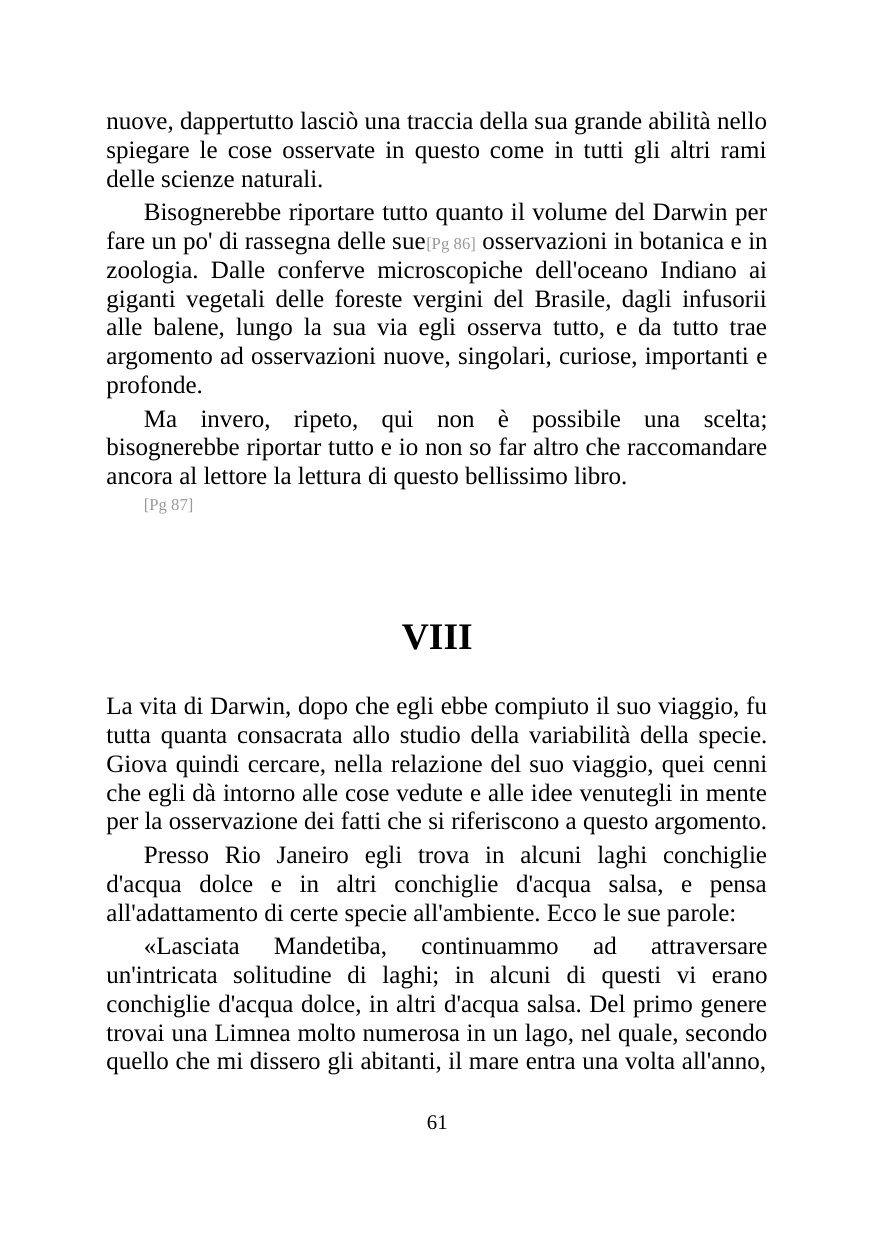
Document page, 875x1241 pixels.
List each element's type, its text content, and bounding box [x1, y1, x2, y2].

text Presso Rio Janeiro egli trova in alcuni laghi conchiglie d'acqua dolce e in altri conchiglie d'acqua salsa, e pensa all'adattamento di certe specie all'ambiente. Ecco le sue parole: [106, 840, 768, 926]
text [Pg 87] [106, 495, 144, 514]
text Ma invero, ripeto, qui non è possibile una scelta; bisognerebbe riportar tutto e io non so far altro che raccomandare ancora al lettore la lettura di questo bellissimo libro. [106, 404, 768, 490]
text [Pg 87] [193, 495, 768, 514]
text «Lasciata Mandetiba, continuammo ad attraversare un'intricata solitudine di laghi; in alcuni di questi vi erano conchiglie d'acqua dolce, in altri d'acqua salsa. Del primo genere trovai una Limnea molto numerosa in un lago, nel quale, secondo quello che mi dissero gli abitanti, il mare entra una volta all'anno, [106, 931, 768, 1075]
subtitle VIII [106, 614, 768, 657]
text nuove, dappertutto lasciò una traccia della sua grande abilità nello spiegare le cose osservate in questo come in tutti gli altri rami delle scienze naturali. [106, 106, 768, 192]
text Bisognerebbe riportare tutto quanto il volume del Darwin per fare un po' di rassegna delle sue[Pg 86] osservazioni in botanica e in zoologia. Dalle conferve microscopiche dell'oceano Indiano ai giganti vegetali delle foreste vergini del Brasile, dagli infusorii alle balene, lungo la sua via egli osserva tutto, e da tutto trae argomento ad osservazioni nuove, singolari, curiose, importanti e profonde. [106, 197, 768, 399]
text La vita di Darwin, dopo che egli ebbe compiuto il suo viaggio, fu tutta quanta consacrata allo studio della variabilità della specie. Giova quindi cercare, nella relazione del suo viaggio, quei cenni che egli dà intorno alle cose vedute e alle idee venutegli in mente per la osservazione dei fatti che si riferiscono a questo argomento. [106, 691, 768, 835]
